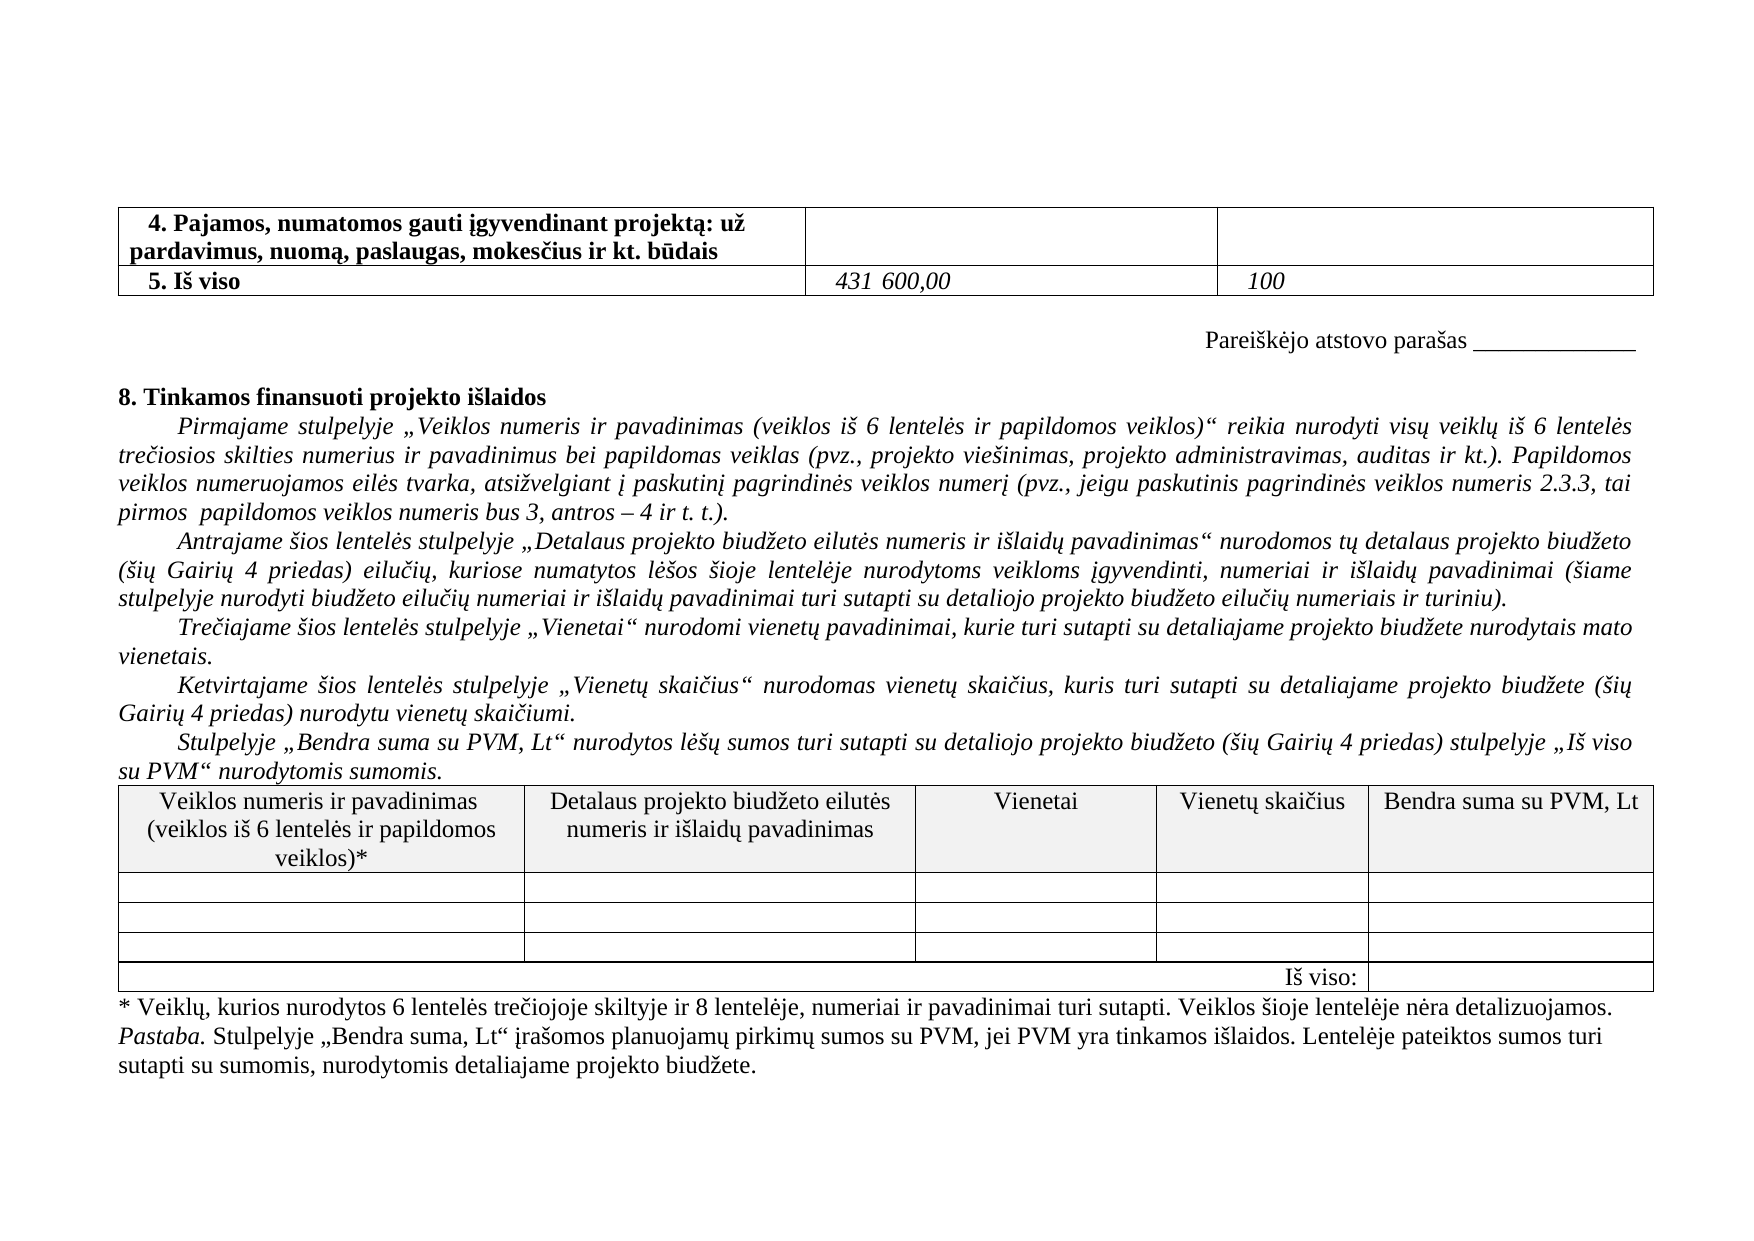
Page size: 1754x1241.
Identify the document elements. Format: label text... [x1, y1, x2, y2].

table_cell Iš viso: [1156, 963, 1368, 991]
table_header Bendra suma su PVM, Lt [1369, 786, 1653, 872]
text * Veiklų, kurios nurodytos 6 lentelės trečiojoje skiltyje ir 8 lentelėje, numeriai ir pavadinimai turi sutapti. Veiklos šioje lentelėje nėra detalizuojamos. [118, 992, 1636, 1021]
table_cell 5. Iš viso [119, 266, 805, 295]
table_cell [1157, 903, 1368, 932]
text Antrajame šios lentelės stulpelyje „Detalaus projekto biudžeto eilutės numeris ir išlaidų pavadinimas“ nurodomos tų detalaus projekto biudžeto (šių Gairių 4 priedas) eilučių, kuriose numatytos lėšos šioje lentelėje nurodytoms veikloms įgyvendinti, numeriai ir išlaidų pavadinimai (šiame stulpelyje nurodyti biudžeto eilučių numeriai ir išlaidų pavadinimai turi sutapti su detaliojo projekto biudžeto eilučių numeriais ir turiniu). [118, 526, 1636, 612]
table_cell 100 [1218, 266, 1653, 295]
table_cell [1157, 933, 1368, 961]
text Pastaba. Stulpelyje „Bendra suma, Lt“ įrašomos planuojamų pirkimų sumos su PVM, jei PVM yra tinkamos išlaidos. Lentelėje pateiktos sumos turi sutapti su sumomis, nurodytomis detaliajame projekto biudžete. [118, 1021, 1636, 1078]
table_header Veiklos numeris ir pavadinimas (veiklos iš 6 lentelės ir papildomos veiklos)* [119, 786, 524, 872]
table_cell [525, 903, 915, 932]
table_cell [916, 873, 1156, 902]
text Ketvirtajame šios lentelės stulpelyje „Vienetų skaičius“ nurodomas vienetų skaičius, kuris turi sutapti su detaliajame projekto biudžete (šių Gairių 4 priedas) nurodytu vienetų skaičiumi. [118, 670, 1636, 727]
table_cell [1369, 933, 1653, 961]
table_cell 4. Pajamos, numatomos gauti įgyvendinant projektą: už pardavimus, nuomą, paslaugas, mokesčius ir kt. būdais [119, 208, 805, 265]
table_cell [119, 873, 524, 902]
table_cell [916, 903, 1156, 932]
table_cell [1157, 873, 1368, 902]
table_cell [119, 903, 524, 932]
table_cell [525, 963, 916, 991]
table_cell [1369, 963, 1653, 991]
table_cell [1369, 873, 1653, 902]
table_cell [119, 933, 524, 961]
table_cell [1369, 903, 1653, 932]
table_cell [916, 963, 1156, 991]
text Pirmajame stulpelyje „Veiklos numeris ir pavadinimas (veiklos iš 6 lentelės ir papildomos veiklos)“ reikia nurodyti visų veiklų iš 6 lentelės trečiosios skilties numerius ir pavadinimus bei papildomas veiklas (pvz., projekto viešinimas, projekto administravimas, auditas ir kt.). Papildomos veiklos numeruojamos eilės tvarka, atsižvelgiant į paskutinį pagrindinės veiklos numerį (pvz., jeigu paskutinis pagrindinės veiklos numeris 2.3.3, tai pirmos papildomos veiklos numeris bus 3, antros – 4 ir t. t.). [118, 411, 1636, 526]
table_cell [525, 933, 915, 961]
table_cell 431 600,00 [806, 266, 1217, 295]
text Stulpelyje „Bendra suma su PVM, Lt“ nurodytos lėšų sumos turi sutapti su detaliojo projekto biudžeto (šių Gairių 4 priedas) stulpelyje „Iš viso su PVM“ nurodytomis sumomis. [118, 727, 1636, 785]
table_header Vienetų skaičius [1157, 786, 1368, 872]
table_header Detalaus projekto biudžeto eilutės numeris ir išlaidų pavadinimas [525, 786, 915, 872]
text Trečiajame šios lentelės stulpelyje „Vienetai“ nurodomi vienetų pavadinimai, kurie turi sutapti su detaliajame projekto biudžete nurodytais mato vienetais. [118, 612, 1636, 670]
text 8. Tinkamos finansuoti projekto išlaidos [118, 382, 1636, 411]
table_header Vienetai [916, 786, 1156, 872]
table_cell [916, 933, 1156, 961]
table_cell [119, 963, 525, 991]
text Pareiškėjo atstovo parašas _____________ [118, 325, 1636, 353]
table_cell [1218, 208, 1653, 265]
table_cell [525, 873, 915, 902]
table_cell [806, 208, 1217, 265]
